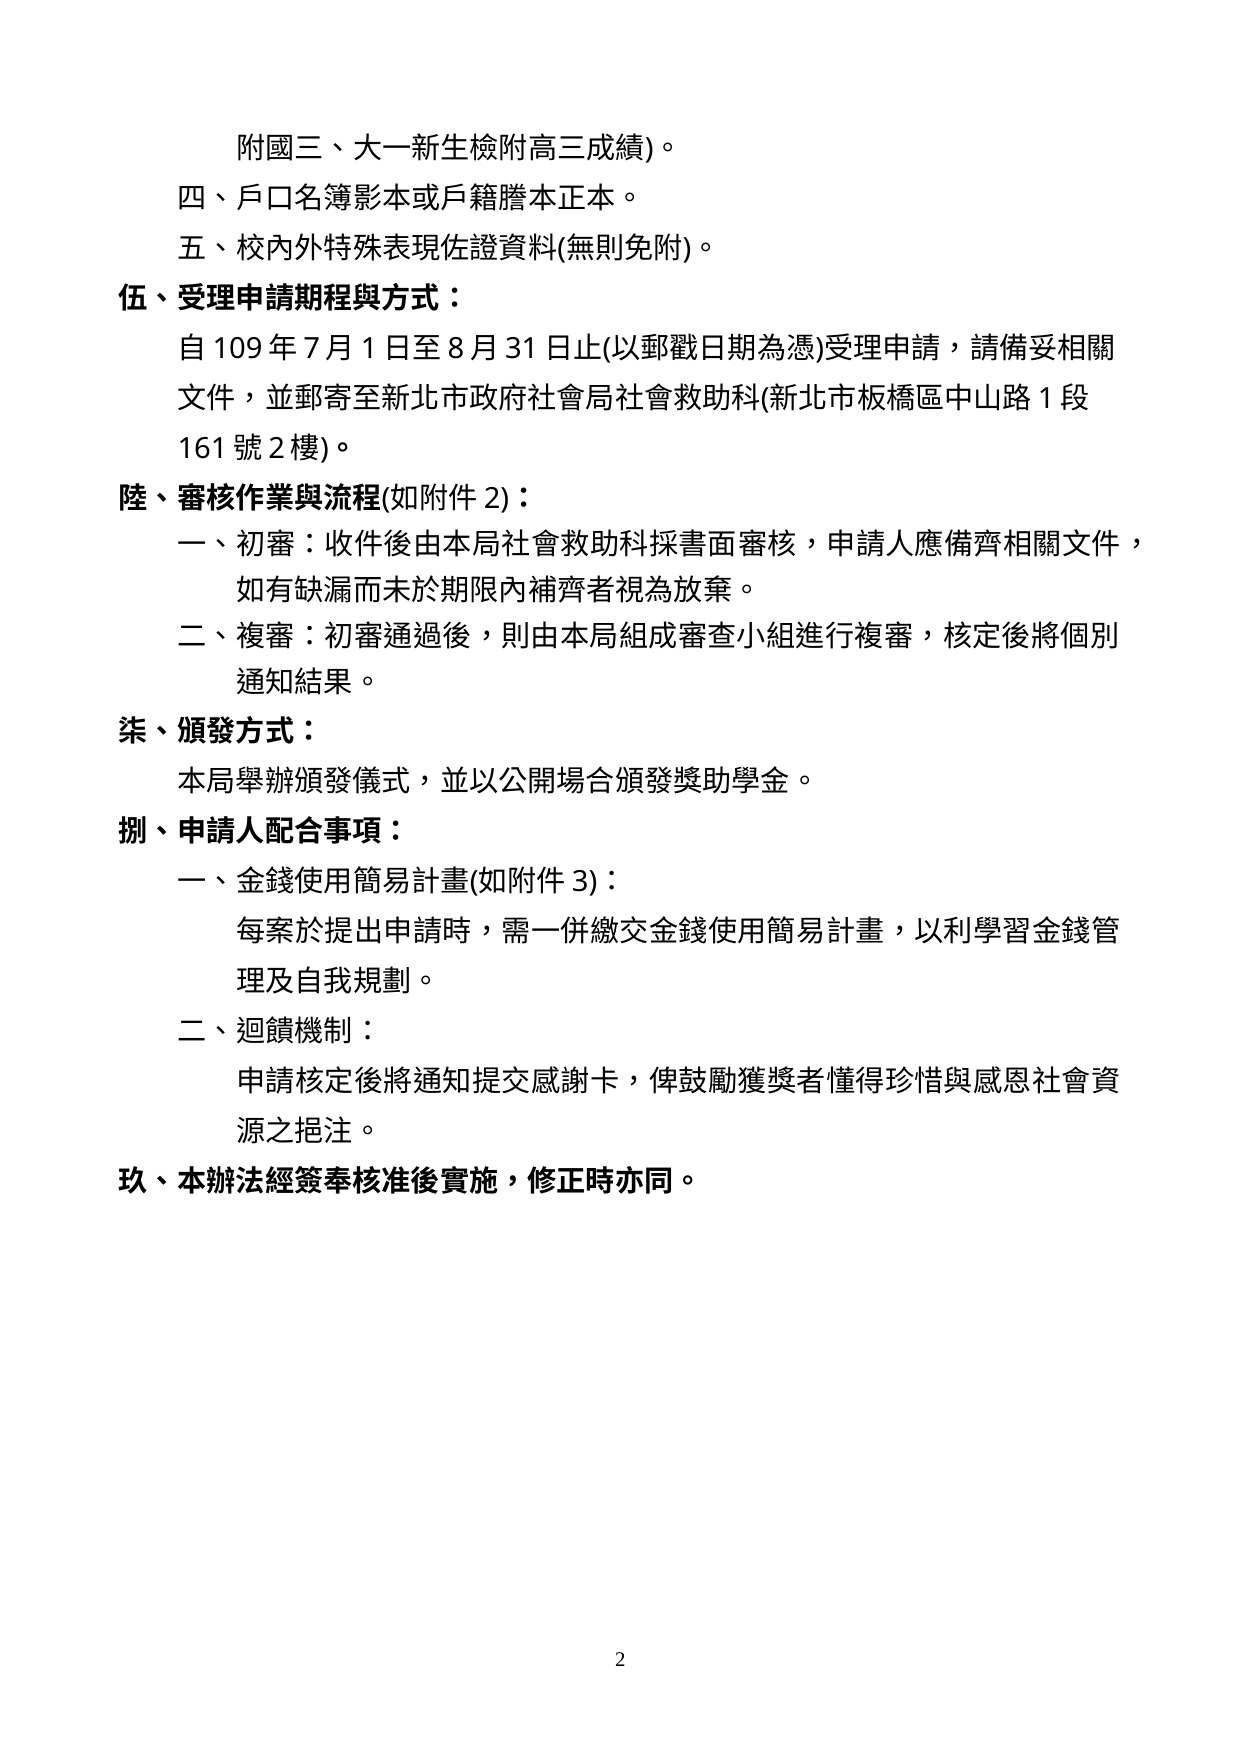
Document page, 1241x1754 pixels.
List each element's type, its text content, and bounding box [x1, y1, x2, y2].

list 頒發方式： [118, 701, 1122, 751]
list 受理申請期程與方式： [118, 268, 1122, 318]
list 戶口名簿影本或戶籍謄本正本。 [177, 168, 1122, 218]
list 本辦法經簽奉核准後實施，修正時亦同。 [118, 1151, 1122, 1201]
list 複審：初審通過後，則由本局組成審查小組進行複審，核定後將個別通知結果。 [177, 610, 1122, 701]
list 附國三、大一新生檢附高三成績)。 [177, 118, 1122, 168]
text 本局舉辦頒發儀式，並以公開場合頒發獎助學金。 [177, 751, 1122, 801]
list 金錢使用簡易計畫(如附件3)： [177, 851, 1122, 901]
text 申請核定後將通知提交感謝卡，俾鼓勵獲獎者懂得珍惜與感恩社會資源之挹注。 [236, 1051, 1122, 1151]
list 申請人配合事項： [118, 801, 1122, 851]
text 自109年7月1日至8月31日止(以郵戳日期為憑)受理申請，請備妥相關文件，並郵寄至新北市政府社會局社會救助科(新北市板橋區中山路1段161號2樓)。 [177, 318, 1122, 468]
list 審核作業與流程(如附件2)： [118, 468, 1122, 518]
text 每案於提出申請時，需一併繳交金錢使用簡易計畫，以利學習金錢管理及自我規劃。 [236, 901, 1122, 1001]
list 校內外特殊表現佐證資料(無則免附)。 [177, 218, 1122, 268]
list 初審：收件後由本局社會救助科採書面審核，申請人應備齊相關文件，如有缺漏而未於期限內補齊者視為放棄。 [177, 518, 1122, 610]
list 迴饋機制： [177, 1001, 1122, 1051]
